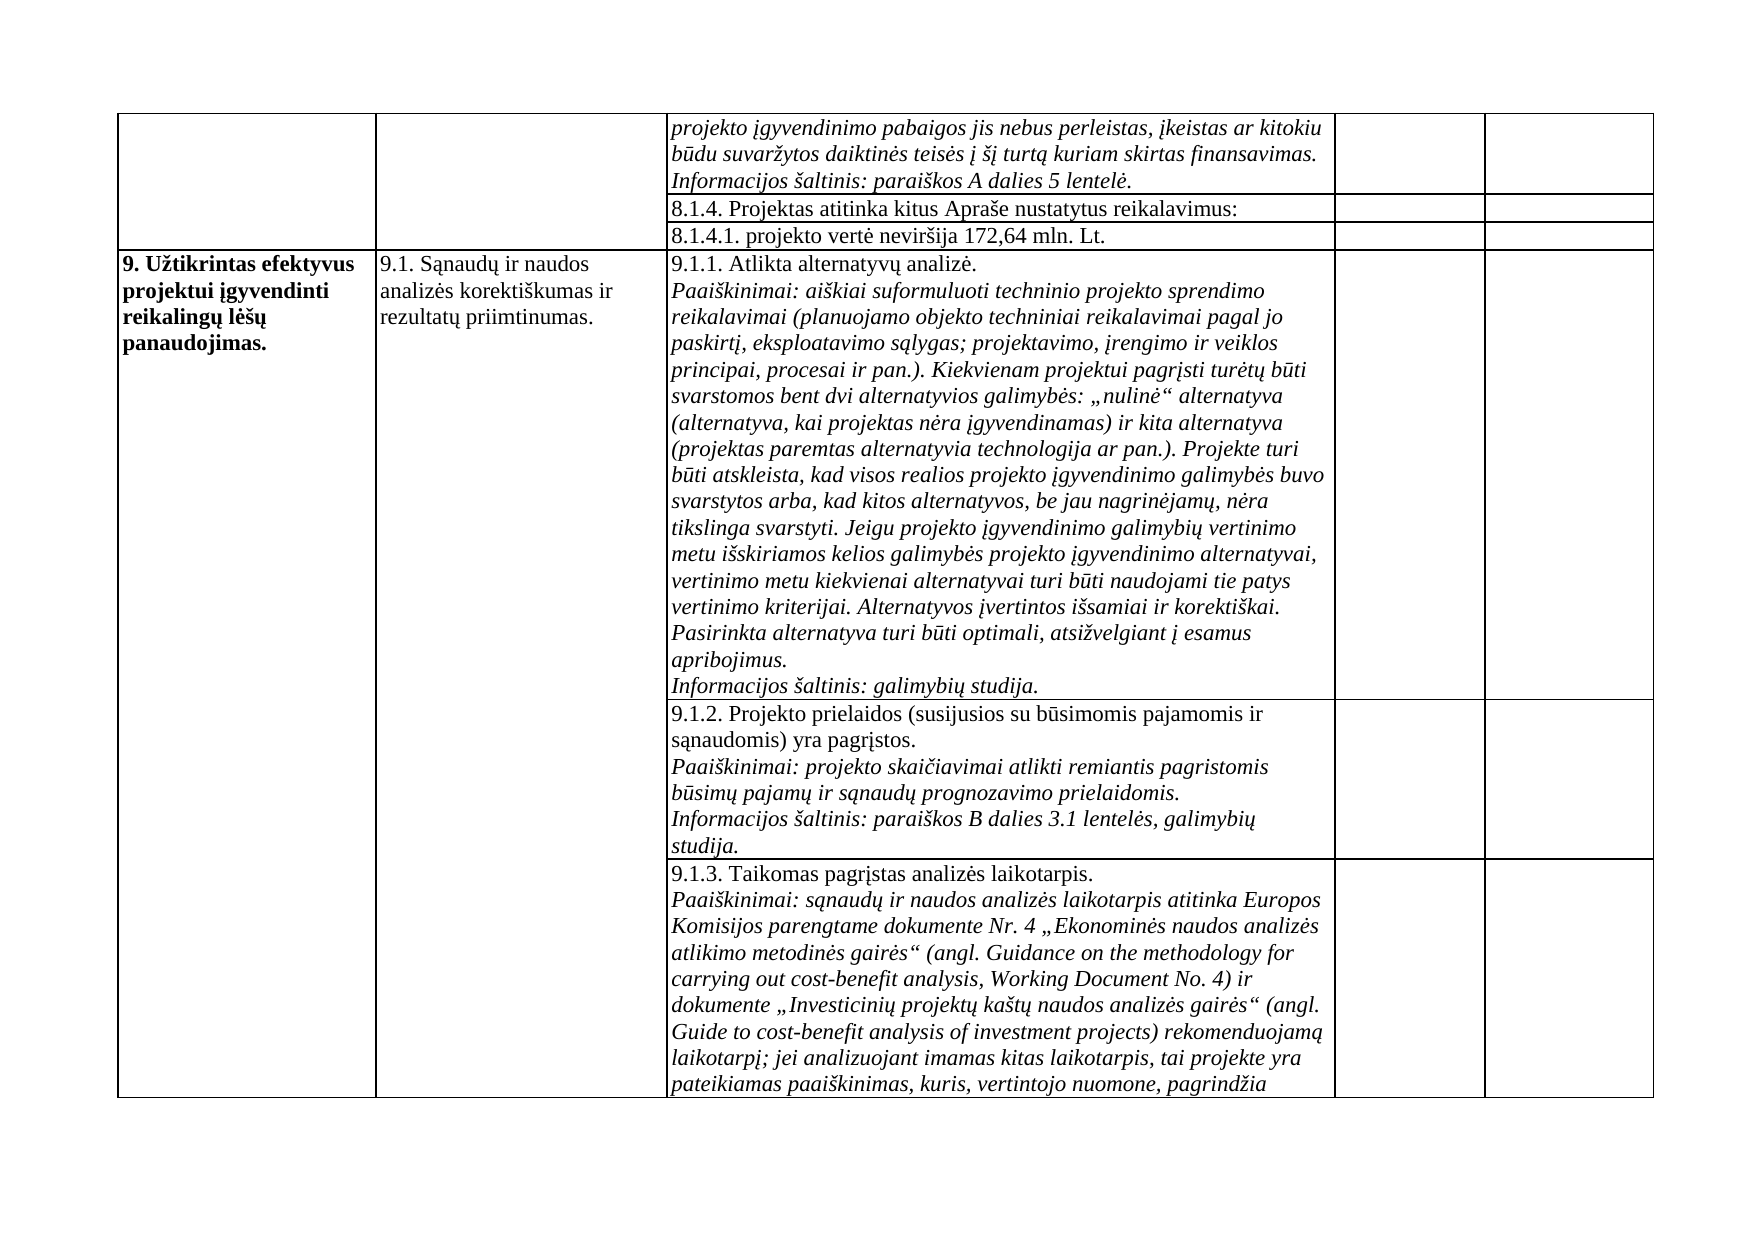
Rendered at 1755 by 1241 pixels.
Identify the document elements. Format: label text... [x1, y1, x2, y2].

table_cell [1336, 860, 1484, 1097]
table_cell [1486, 114, 1653, 193]
table_cell [377, 114, 666, 249]
table_cell [1486, 223, 1653, 249]
table_cell [1336, 223, 1484, 249]
table_cell 9.1.2. Projekto prielaidos (susijusios su būsimomis pajamomis ir sąnaudomis) yra pagrįstos. Paaiškinimai: projekto skaičiavimai atlikti remiantis pagristomis būsimų pajamų ir sąnaudų prognozavimo prielaidomis. Informacijos šaltinis: paraiškos B dalies 3.1 lentelės, galimybių studija. [668, 700, 1334, 858]
table_cell 8.1.4.1. projekto vertė neviršija 172,64 mln. Lt. [668, 223, 1334, 249]
table_cell 9. Užtikrintas efektyvus projektui įgyvendinti reikalingų lėšų panaudojimas. [119, 251, 375, 1097]
table_cell [1336, 195, 1484, 221]
table_cell [1486, 251, 1653, 698]
table_cell [1336, 251, 1484, 698]
table_cell [1486, 195, 1653, 221]
table_cell 8.1.4. Projektas atitinka kitus Apraše nustatytus reikalavimus: [668, 195, 1334, 221]
table_cell 9.1.3. Taikomas pagrįstas analizės laikotarpis. Paaiškinimai: sąnaudų ir naudos analizės laikotarpis atitinka Europos Komisijos parengtame dokumente Nr. 4 „Ekonominės naudos analizės atlikimo metodinės gairės“ (angl. Guidance on the methodology for carrying out cost-benefit analysis, Working Document No. 4) ir dokumente „Investicinių projektų kaštų naudos analizės gairės“ (angl. Guide to cost-benefit analysis of investment projects) rekomenduojamą laikotarpį; jei analizuojant imamas kitas laikotarpis, tai projekte yra pateikiamas paaiškinimas, kuris, vertintojo nuomone, pagrindžia [668, 860, 1334, 1097]
table_cell [1336, 114, 1484, 193]
table_cell projekto įgyvendinimo pabaigos jis nebus perleistas, įkeistas ar kitokiu būdu suvaržytos daiktinės teisės į šį turtą kuriam skirtas finansavimas. Informacijos šaltinis: paraiškos A dalies 5 lentelė. [668, 114, 1334, 193]
table_cell [1486, 700, 1653, 858]
table_cell 9.1.1. Atlikta alternatyvų analizė. Paaiškinimai: aiškiai suformuluoti techninio projekto sprendimo reikalavimai (planuojamo objekto techniniai reikalavimai pagal jo paskirtį, eksploatavimo sąlygas; projektavimo, įrengimo ir veiklos principai, procesai ir pan.). Kiekvienam projektui pagrįsti turėtų būti svarstomos bent dvi alternatyvios galimybės: „nulinė“ alternatyva (alternatyva, kai projektas nėra įgyvendinamas) ir kita alternatyva (projektas paremtas alternatyvia technologija ar pan.). Projekte turi būti atskleista, kad visos realios projekto įgyvendinimo galimybės buvo svarstytos arba, kad kitos alternatyvos, be jau nagrinėjamų, nėra tikslinga svarstyti. Jeigu projekto įgyvendinimo galimybių vertinimo metu išskiriamos kelios galimybės projekto įgyvendinimo alternatyvai, vertinimo metu kiekvienai alternatyvai turi būti naudojami tie patys vertinimo kriterijai. Alternatyvos įvertintos išsamiai ir korektiškai. Pasirinkta alternatyva turi būti optimali, atsižvelgiant į esamus apribojimus. Informacijos šaltinis: galimybių studija. [668, 251, 1334, 698]
table_cell [1336, 700, 1484, 858]
table_cell [1486, 860, 1653, 1097]
table_cell 9.1. Sąnaudų ir naudos analizės korektiškumas ir rezultatų priimtinumas. [377, 251, 666, 1097]
table_cell [119, 114, 375, 249]
